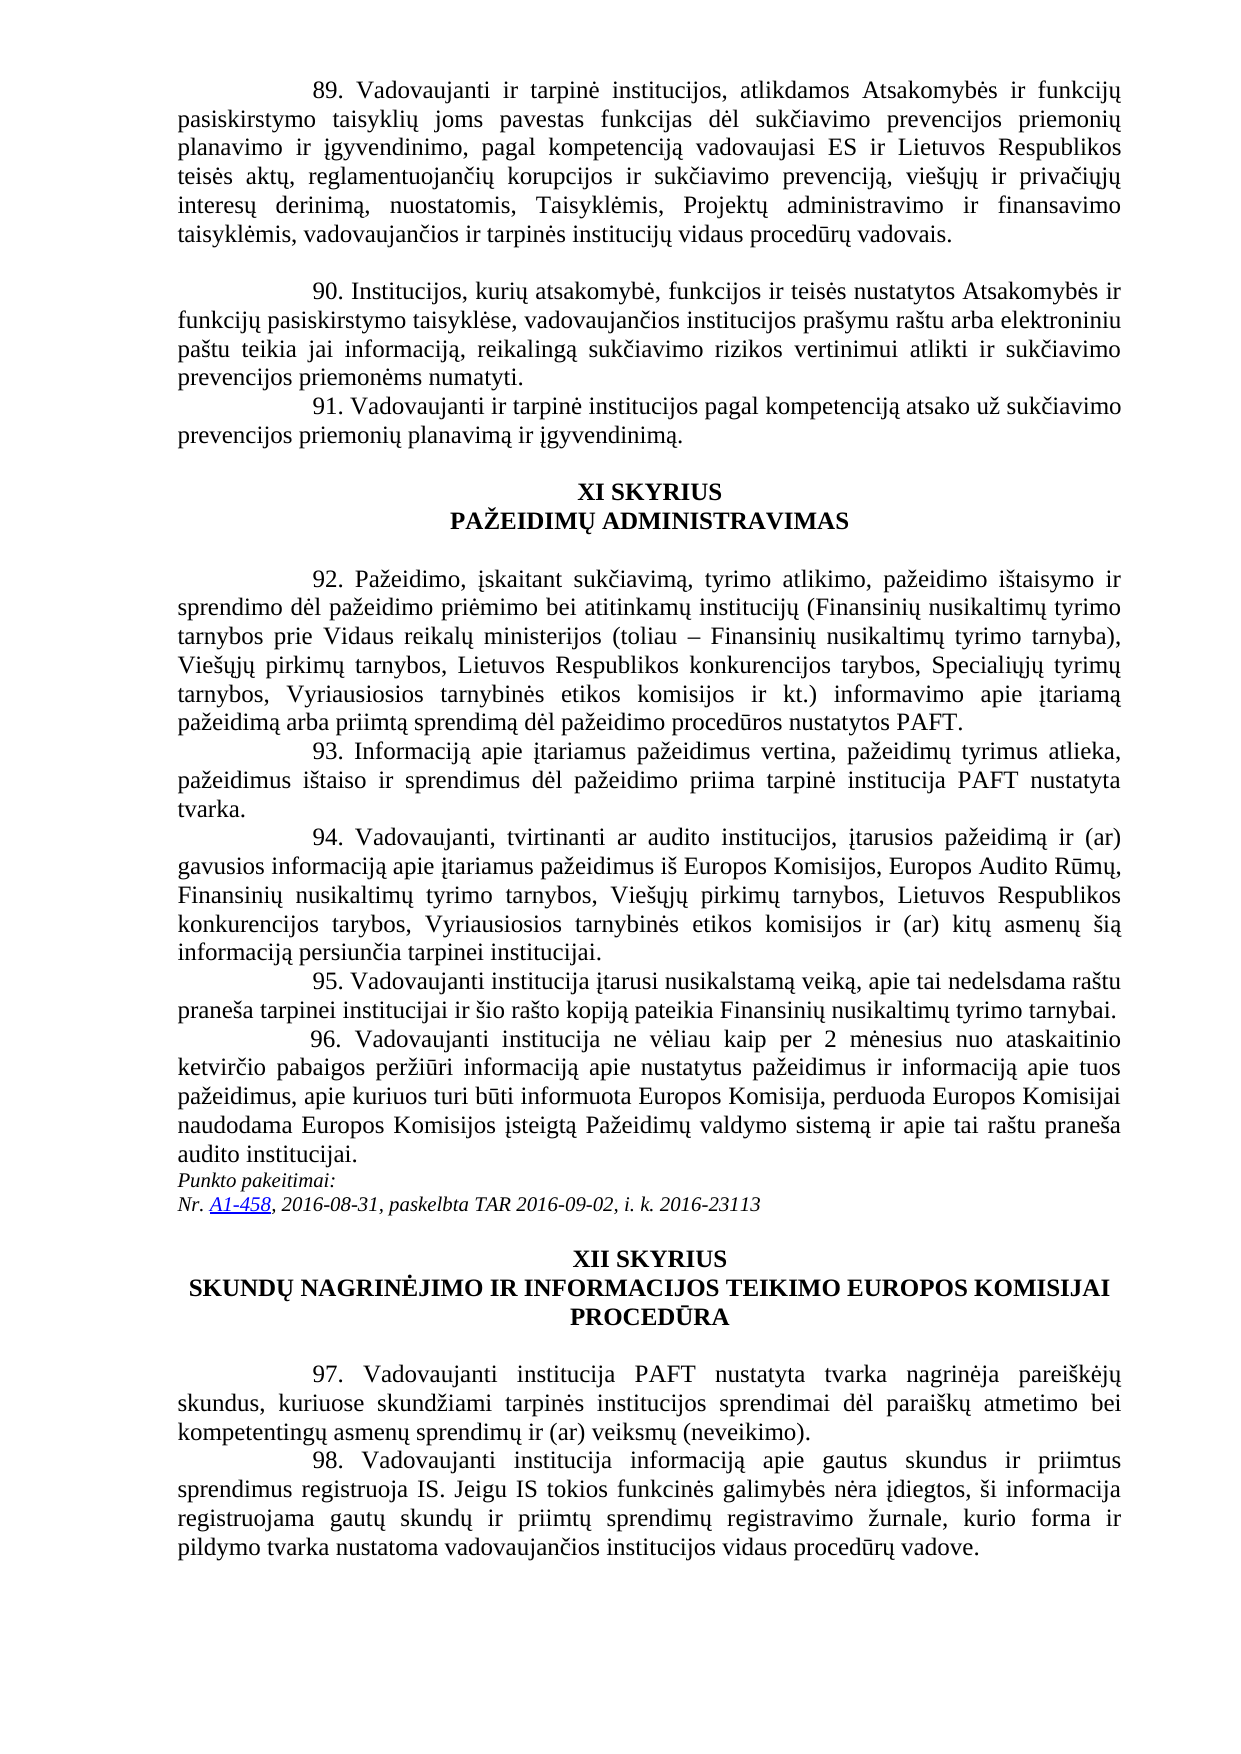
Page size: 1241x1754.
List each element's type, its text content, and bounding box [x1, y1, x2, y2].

text 92. Pažeidimo, įskaitant sukčiavimą, tyrimo atlikimo, pažeidimo ištaisymo ir sprendimo dėl pažeidimo priėmimo bei atitinkamų institucijų (Finansinių nusikaltimų tyrimo tarnybos prie Vidaus reikalų ministerijos (toliau – Finansinių nusikaltimų tyrimo tarnyba), Viešųjų pirkimų tarnybos, Lietuvos Respublikos konkurencijos tarybos, Specialiųjų tyrimų tarnybos, Vyriausiosios tarnybinės etikos komisijos ir kt.) informavimo apie įtariamą pažeidimą arba priimtą sprendimą dėl pažeidimo procedūros nustatytos PAFT. [177, 564, 1122, 736]
text SKUNDŲ NAGRINĖJIMO IR INFORMACIJOS TEIKIMO EUROPOS KOMISIJAI PROCEDŪRA [177, 1273, 1122, 1331]
text 98. Vadovaujanti institucija informaciją apie gautus skundus ir priimtus sprendimus registruoja IS. Jeigu IS tokios funkcinės galimybės nėra įdiegtos, ši informacija registruojama gautų skundų ir priimtų sprendimų registravimo žurnale, kurio forma ir pildymo tvarka nustatoma vadovaujančios institucijos vidaus procedūrų vadove. [177, 1446, 1122, 1561]
text 91. Vadovaujanti ir tarpinė institucijos pagal kompetenciją atsako už sukčiavimo prevencijos priemonių planavimą ir įgyvendinimą. [177, 391, 1122, 449]
text XI SKYRIUS [177, 477, 1122, 506]
text PAŽEIDIMŲ ADMINISTRAVIMAS [177, 506, 1122, 535]
text Punkto pakeitimai: [177, 1167, 1122, 1192]
text 97. Vadovaujanti institucija PAFT nustatyta tvarka nagrinėja pareiškėjų skundus, kuriuose skundžiami tarpinės institucijos sprendimai dėl paraiškų atmetimo bei kompetentingų asmenų sprendimų ir (ar) veiksmų (neveikimo). [177, 1359, 1122, 1446]
text XII SKYRIUS [177, 1244, 1122, 1273]
text 96. Vadovaujanti institucija ne vėliau kaip per 2 mėnesius nuo ataskaitinio ketvirčio pabaigos peržiūri informaciją apie nustatytus pažeidimus ir informaciją apie tuos pažeidimus, apie kuriuos turi būti informuota Europos Komisija, perduoda Europos Komisijai naudodama Europos Komisijos įsteigtą Pažeidimų valdymo sistemą ir apie tai raštu praneša audito institucijai. [177, 1024, 1122, 1167]
text 89. Vadovaujanti ir tarpinė institucijos, atlikdamos Atsakomybės ir funkcijų pasiskirstymo taisyklių joms pavestas funkcijas dėl sukčiavimo prevencijos priemonių planavimo ir įgyvendinimo, pagal kompetenciją vadovaujasi ES ir Lietuvos Respublikos teisės aktų, reglamentuojančių korupcijos ir sukčiavimo prevenciją, viešųjų ir privačiųjų interesų derinimą, nuostatomis, Taisyklėmis, Projektų administravimo ir finansavimo taisyklėmis, vadovaujančios ir tarpinės institucijų vidaus procedūrų vadovais. [177, 75, 1122, 247]
text 94. Vadovaujanti, tvirtinanti ar audito institucijos, įtarusios pažeidimą ir (ar) gavusios informaciją apie įtariamus pažeidimus iš Europos Komisijos, Europos Audito Rūmų, Finansinių nusikaltimų tyrimo tarnybos, Viešųjų pirkimų tarnybos, Lietuvos Respublikos konkurencijos tarybos, Vyriausiosios tarnybinės etikos komisijos ir (ar) kitų asmenų šią informaciją persiunčia tarpinei institucijai. [177, 822, 1122, 966]
text Nr. A1-458, 2016-08-31, paskelbta TAR 2016-09-02, i. k. 2016-23113 [177, 1192, 1122, 1216]
text 95. Vadovaujanti institucija įtarusi nusikalstamą veiką, apie tai nedelsdama raštu praneša tarpinei institucijai ir šio rašto kopiją pateikia Finansinių nusikaltimų tyrimo tarnybai. [177, 966, 1122, 1024]
text 93. Informaciją apie įtariamus pažeidimus vertina, pažeidimų tyrimus atlieka, pažeidimus ištaiso ir sprendimus dėl pažeidimo priima tarpinė institucija PAFT nustatyta tvarka. [177, 736, 1122, 822]
text 90. Institucijos, kurių atsakomybė, funkcijos ir teisės nustatytos Atsakomybės ir funkcijų pasiskirstymo taisyklėse, vadovaujančios institucijos prašymu raštu arba elektroniniu paštu teikia jai informaciją, reikalingą sukčiavimo rizikos vertinimui atlikti ir sukčiavimo prevencijos priemonėms numatyti. [177, 276, 1122, 391]
